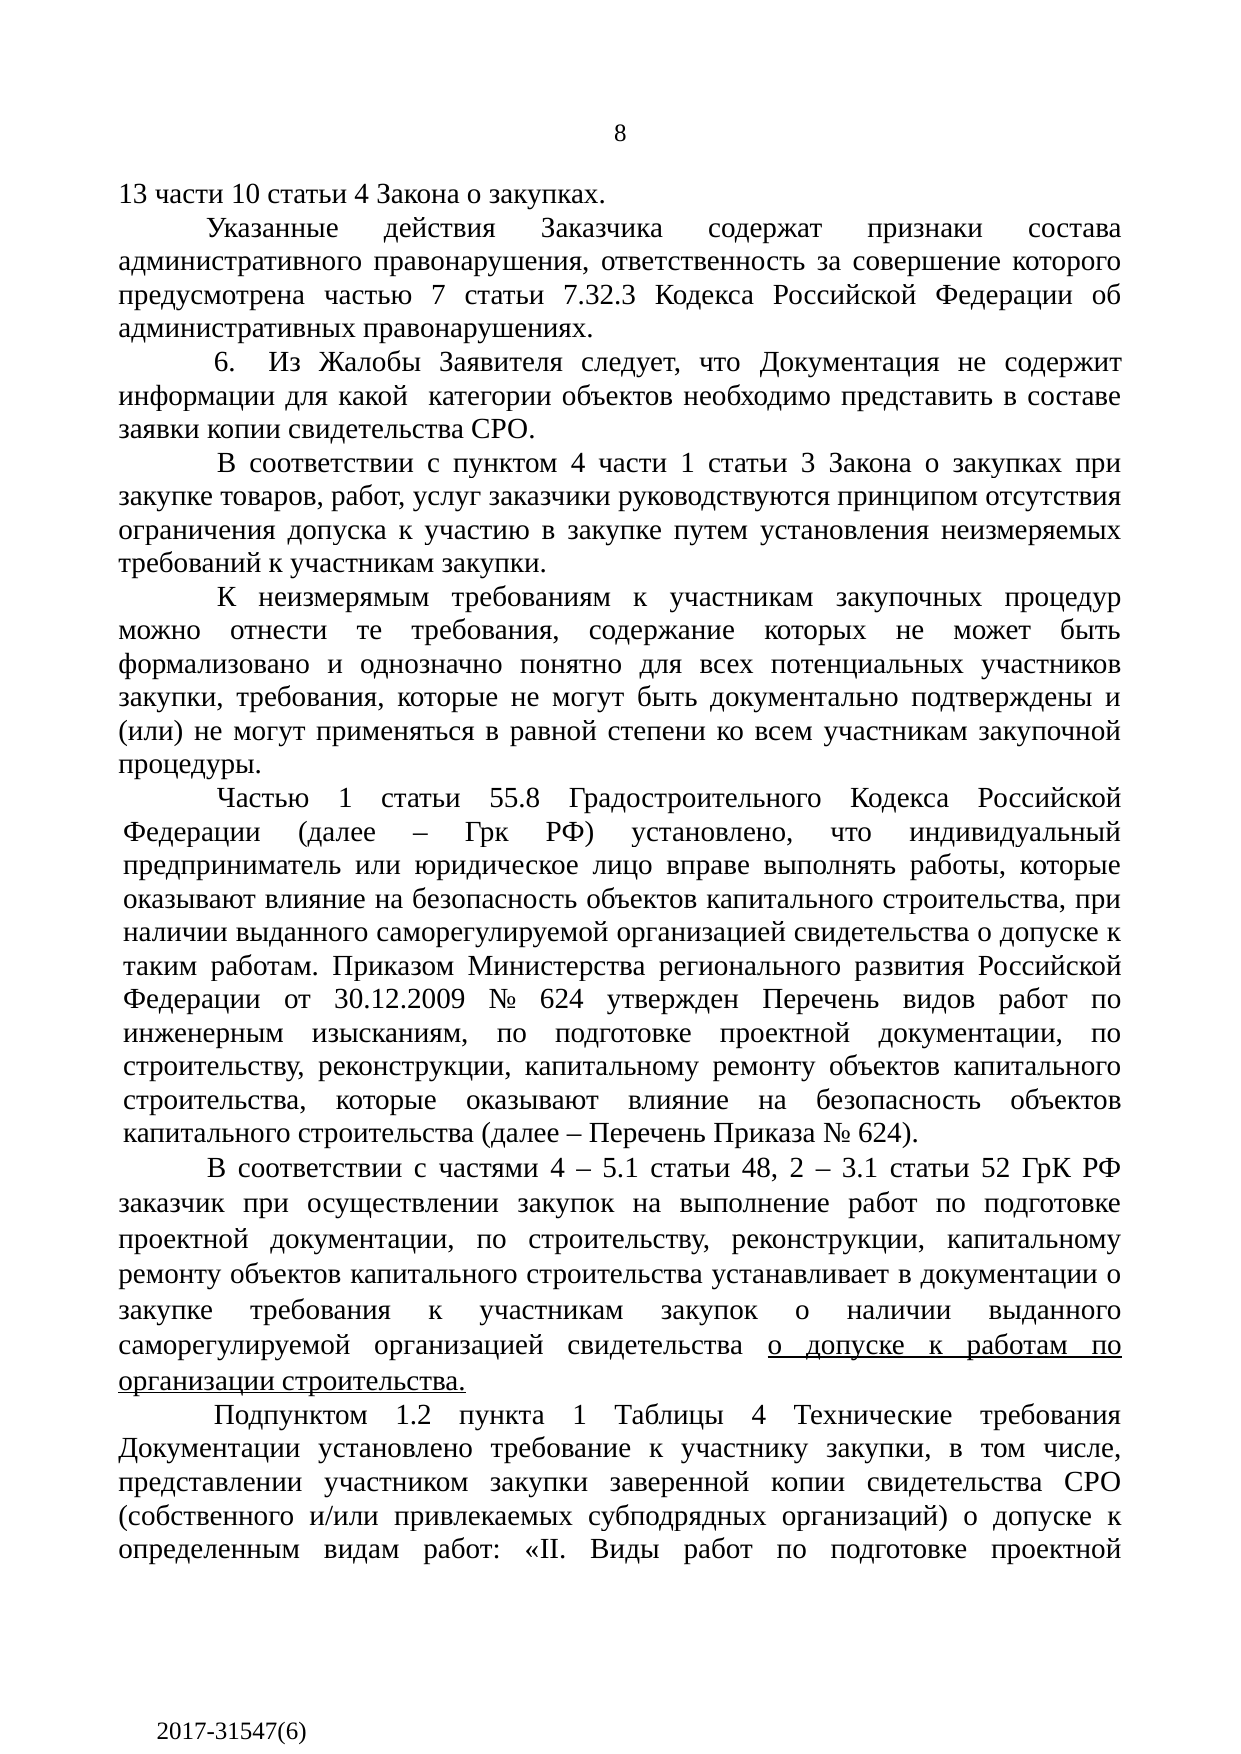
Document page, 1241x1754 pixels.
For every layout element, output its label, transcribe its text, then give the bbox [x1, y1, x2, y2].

list Из Жалобы Заявителя следует, что Документация не содержит информации для какой категории объектов необходимо представить в составе заявки копии свидетельства СРО. [118, 344, 1122, 445]
text К неизмерямым требованиям к участникам закупочных процедур можно отнести те требования, содержание которых не может быть формализовано и однозначно понятно для всех потенциальных участников закупки, требования, которые не могут быть документально подтверждены и (или) не могут применяться в равной степени ко всем участникам закупочной процедуры. [118, 579, 1122, 780]
text Частью 1 статьи 55.8 Градостроительного Кодекса Российской Федерации (далее – Грк РФ) установлено, что индивидуальный предприниматель или юридическое лицо вправе выполнять работы, которые оказывают влияние на безопасность объектов капитального строительства, при наличии выданного саморегулируемой организацией свидетельства о допуске к таким работам. Приказом Министерства регионального развития Российской Федерации от 30.12.2009 № 624 утвержден Перечень видов работ по инженерным изысканиям, по подготовке проектной документации, по строительству, реконструкции, капитальному ремонту объектов капитального строительства, которые оказывают влияние на безопасность объектов капитального строительства (далее – Перечень Приказа № 624). [123, 780, 1122, 1149]
text В соответствии с частями 4 – 5.1 статьи 48, 2 – 3.1 статьи 52 ГрК РФ заказчик при осуществлении закупок на выполнение работ по подготовке проектной документации, по строительству, реконструкции, капитальному ремонту объектов капитального строительства устанавливает в документации о закупке требования к участникам закупок о наличии выданного саморегулируемой организацией свидетельства о допуске к работам по организации строительства. [118, 1149, 1122, 1397]
text 13 части 10 статьи 4 Закона о закупках. [118, 176, 1122, 210]
text В соответствии с пунктом 4 части 1 статьи 3 Закона о закупках при закупке товаров, работ, услуг заказчики руководствуются принципом отсутствия ограничения допуска к участию в закупке путем установления неизмеряемых требований к участникам закупки. [118, 445, 1122, 579]
text Подпунктом 1.2 пункта 1 Таблицы 4 Технические требования Документации установлено требование к участнику закупки, в том числе, представлении участником закупки заверенной копии свидетельства СРО (собственного и/или привлекаемых субподрядных организаций) о допуске к определенным видам работ: «II. Виды работ по подготовке проектной [118, 1397, 1122, 1565]
text Указанные действия Заказчика содержат признаки состава административного правонарушения, ответственность за совершение которого предусмотрена частью 7 статьи 7.32.3 Кодекса Российской Федерации об административных правонарушениях. [118, 210, 1122, 344]
